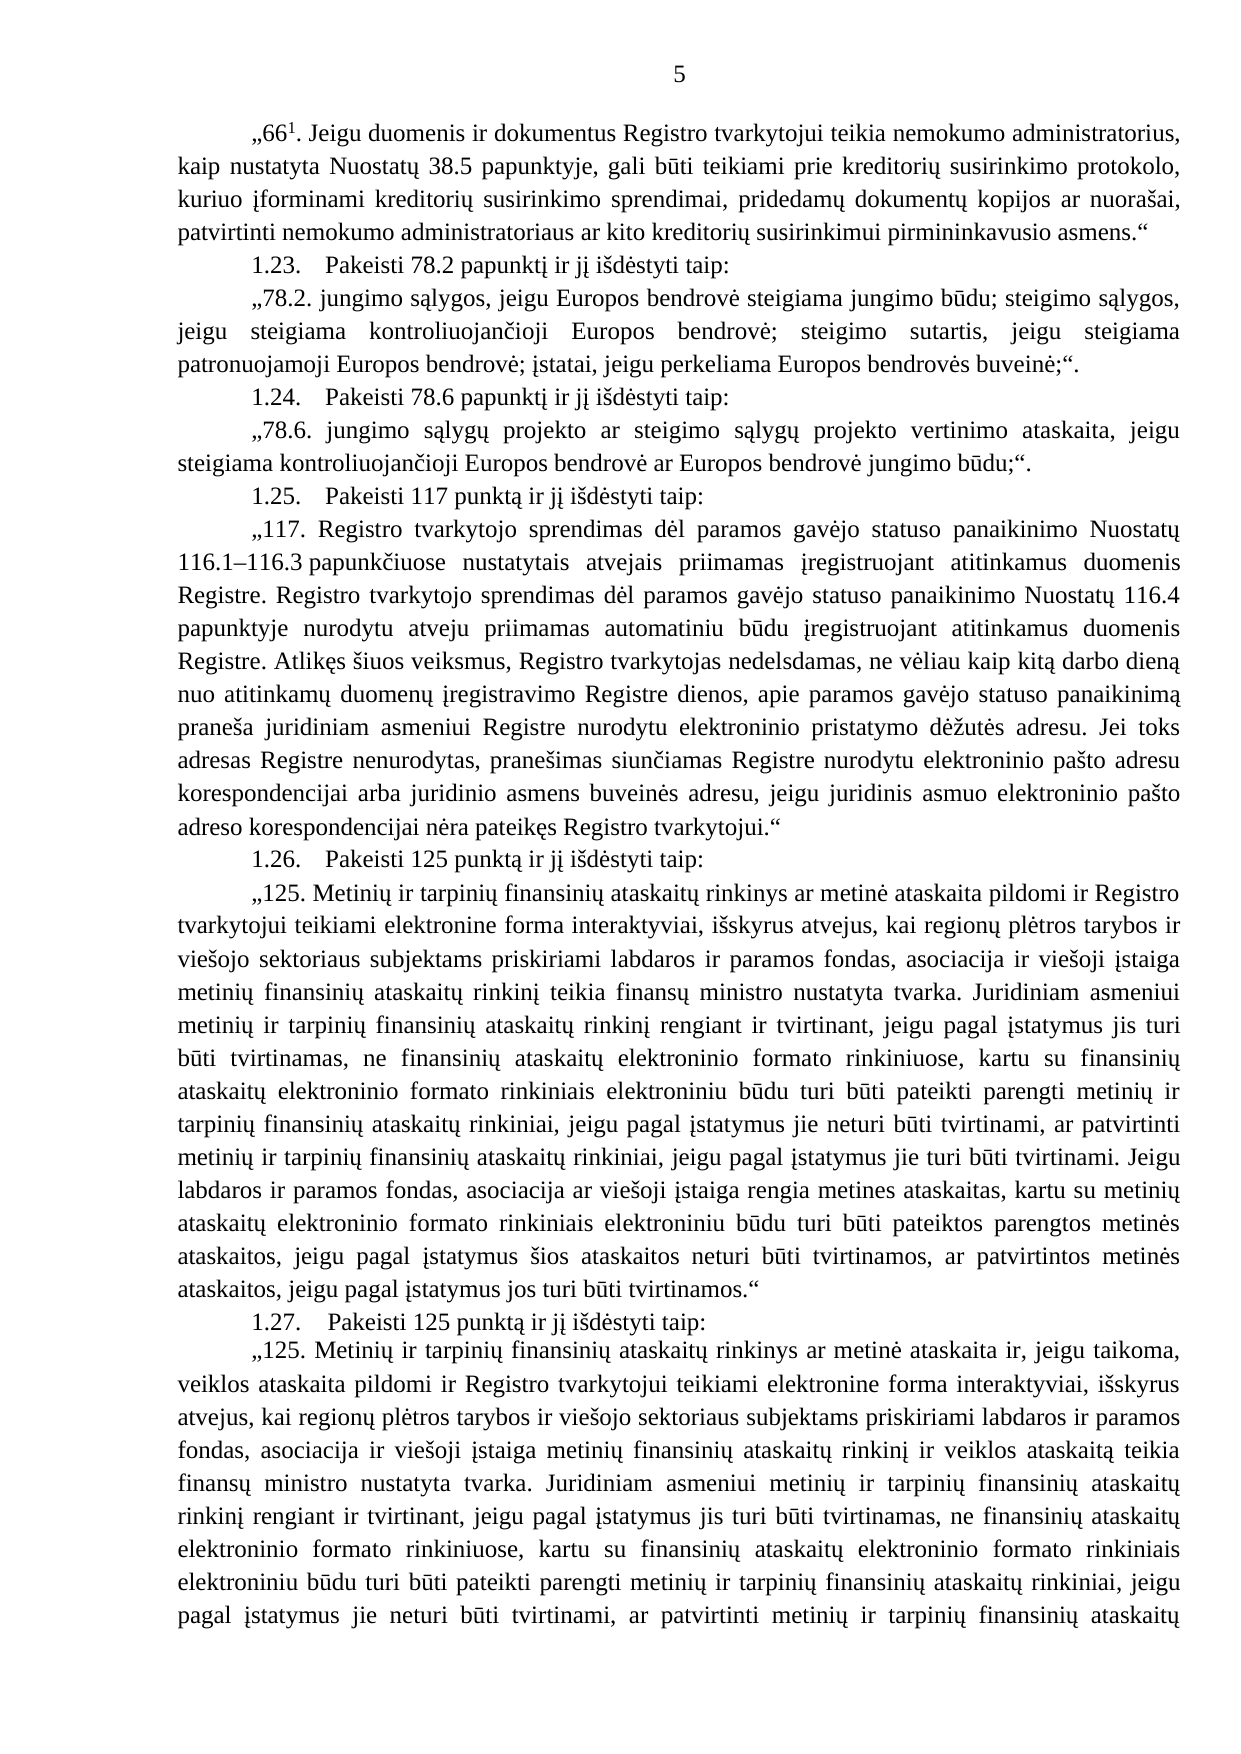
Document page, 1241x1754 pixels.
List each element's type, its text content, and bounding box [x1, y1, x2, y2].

text „661. Jeigu duomenis ir dokumentus Registro tvarkytojui teikia nemokumo administratorius, kaip nustatyta Nuostatų 38.5 papunktyje, gali būti teikiami prie kreditorių susirinkimo protokolo, kuriuo įforminami kreditorių susirinkimo sprendimai, pridedamų dokumentų kopijos ar nuorašai, patvirtinti nemokumo administratoriaus ar kito kreditorių susirinkimui pirmininkavusio asmens.“ [177, 118, 1181, 246]
text „78.6. jungimo sąlygų projekto ar steigimo sąlygų projekto vertinimo ataskaita, jeigu steigiama kontroliuojančioji Europos bendrovė ar Europos bendrovė jungimo būdu;“. [177, 415, 1181, 477]
text 1.25. Pakeisti 117 punktą ir jį išdėstyti taip: [177, 481, 1181, 510]
text „125. Metinių ir tarpinių finansinių ataskaitų rinkinys ar metinė ataskaita ir, jeigu taikoma, veiklos ataskaita pildomi ir Registro tvarkytojui teikiami elektronine forma interaktyviai, išskyrus atvejus, kai regionų plėtros tarybos ir viešojo sektoriaus subjektams priskiriami labdaros ir paramos fondas, asociacija ir viešoji įstaiga metinių finansinių ataskaitų rinkinį ir veiklos ataskaitą teikia finansų ministro nustatyta tvarka. Juridiniam asmeniui metinių ir tarpinių finansinių ataskaitų rinkinį rengiant ir tvirtinant, jeigu pagal įstatymus jis turi būti tvirtinamas, ne finansinių ataskaitų elektroninio formato rinkiniuose, kartu su finansinių ataskaitų elektroninio formato rinkiniais elektroniniu būdu turi būti pateikti parengti metinių ir tarpinių finansinių ataskaitų rinkiniai, jeigu pagal įstatymus jie neturi būti tvirtinami, ar patvirtinti metinių ir tarpinių finansinių ataskaitų [177, 1336, 1181, 1628]
text 1.23. Pakeisti 78.2 papunktį ir jį išdėstyti taip: [177, 250, 1181, 279]
text 1.26. Pakeisti 125 punktą ir jį išdėstyti taip: [177, 844, 1181, 873]
text 1.27. Pakeisti 125 punktą ir jį išdėstyti taip: [177, 1307, 1181, 1336]
text „78.2. jungimo sąlygos, jeigu Europos bendrovė steigiama jungimo būdu; steigimo sąlygos, jeigu steigiama kontroliuojančioji Europos bendrovė; steigimo sutartis, jeigu steigiama patronuojamoji Europos bendrovė; įstatai, jeigu perkeliama Europos bendrovės buveinė;“. [177, 283, 1181, 378]
text „117. Registro tvarkytojo sprendimas dėl paramos gavėjo statuso panaikinimo Nuostatų 116.1–116.3 papunkčiuose nustatytais atvejais priimamas įregistruojant atitinkamus duomenis Registre. Registro tvarkytojo sprendimas dėl paramos gavėjo statuso panaikinimo Nuostatų 116.4 papunktyje nurodytu atveju priimamas automatiniu būdu įregistruojant atitinkamus duomenis Registre. Atlikęs šiuos veiksmus, Registro tvarkytojas nedelsdamas, ne vėliau kaip kitą darbo dieną nuo atitinkamų duomenų įregistravimo Registre dienos, apie paramos gavėjo statuso panaikinimą praneša juridiniam asmeniui Registre nurodytu elektroninio pristatymo dėžutės adresu. Jei toks adresas Registre nenurodytas, pranešimas siunčiamas Registre nurodytu elektroninio pašto adresu korespondencijai arba juridinio asmens buveinės adresu, jeigu juridinis asmuo elektroninio pašto adreso korespondencijai nėra pateikęs Registro tvarkytojui.“ [177, 514, 1181, 840]
text „125. Metinių ir tarpinių finansinių ataskaitų rinkinys ar metinė ataskaita pildomi ir Registro tvarkytojui teikiami elektronine forma interaktyviai, išskyrus atvejus, kai regionų plėtros tarybos ir viešojo sektoriaus subjektams priskiriami labdaros ir paramos fondas, asociacija ir viešoji įstaiga metinių finansinių ataskaitų rinkinį teikia finansų ministro nustatyta tvarka. Juridiniam asmeniui metinių ir tarpinių finansinių ataskaitų rinkinį rengiant ir tvirtinant, jeigu pagal įstatymus jis turi būti tvirtinamas, ne finansinių ataskaitų elektroninio formato rinkiniuose, kartu su finansinių ataskaitų elektroninio formato rinkiniais elektroniniu būdu turi būti pateikti parengti metinių ir tarpinių finansinių ataskaitų rinkiniai, jeigu pagal įstatymus jie neturi būti tvirtinami, ar patvirtinti metinių ir tarpinių finansinių ataskaitų rinkiniai, jeigu pagal įstatymus jie turi būti tvirtinami. Jeigu labdaros ir paramos fondas, asociacija ar viešoji įstaiga rengia metines ataskaitas, kartu su metinių ataskaitų elektroninio formato rinkiniais elektroniniu būdu turi būti pateiktos parengtos metinės ataskaitos, jeigu pagal įstatymus šios ataskaitos neturi būti tvirtinamos, ar patvirtintos metinės ataskaitos, jeigu pagal įstatymus jos turi būti tvirtinamos.“ [177, 878, 1181, 1303]
text 1.24. Pakeisti 78.6 papunktį ir jį išdėstyti taip: [177, 382, 1181, 411]
